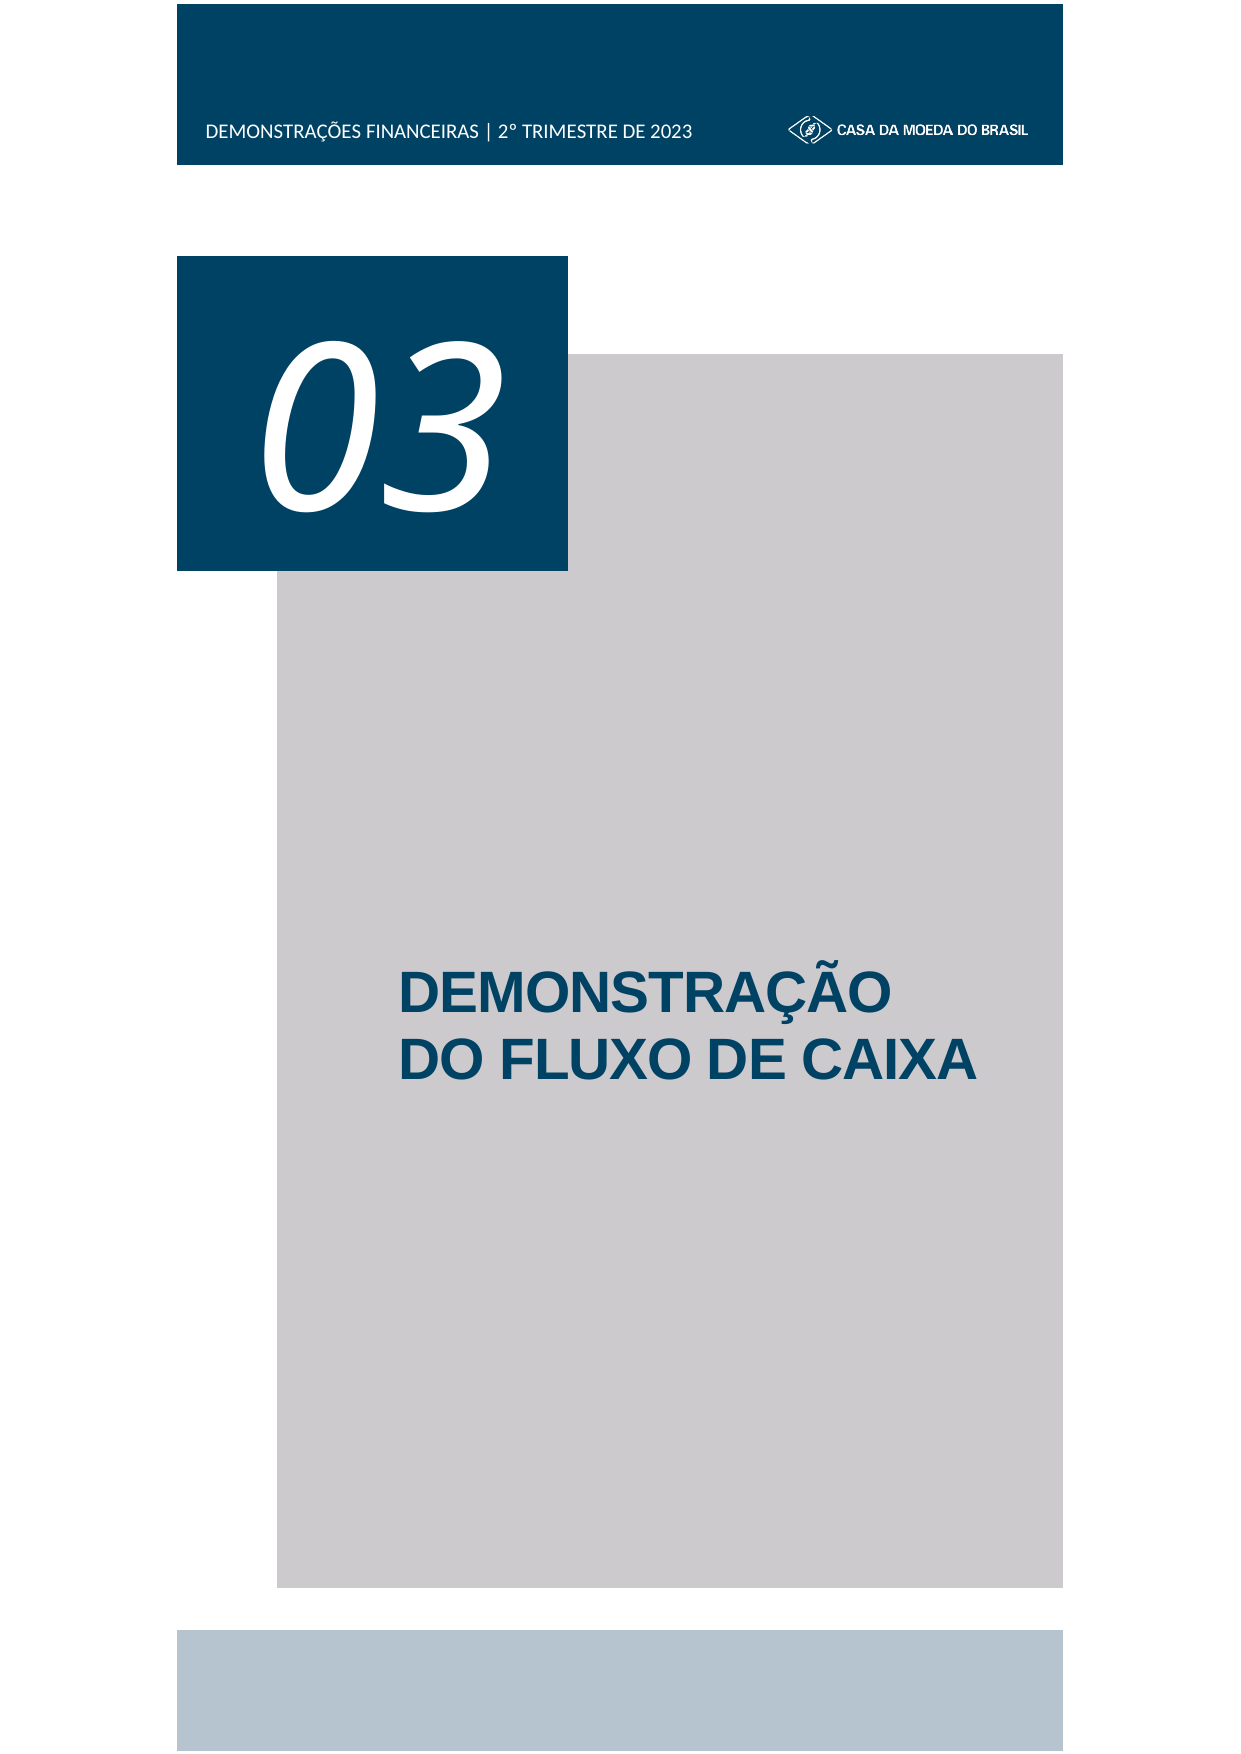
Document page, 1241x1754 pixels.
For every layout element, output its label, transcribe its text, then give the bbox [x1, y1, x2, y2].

text 03 [568, 260, 1063, 354]
text 03 [251, 571, 277, 578]
